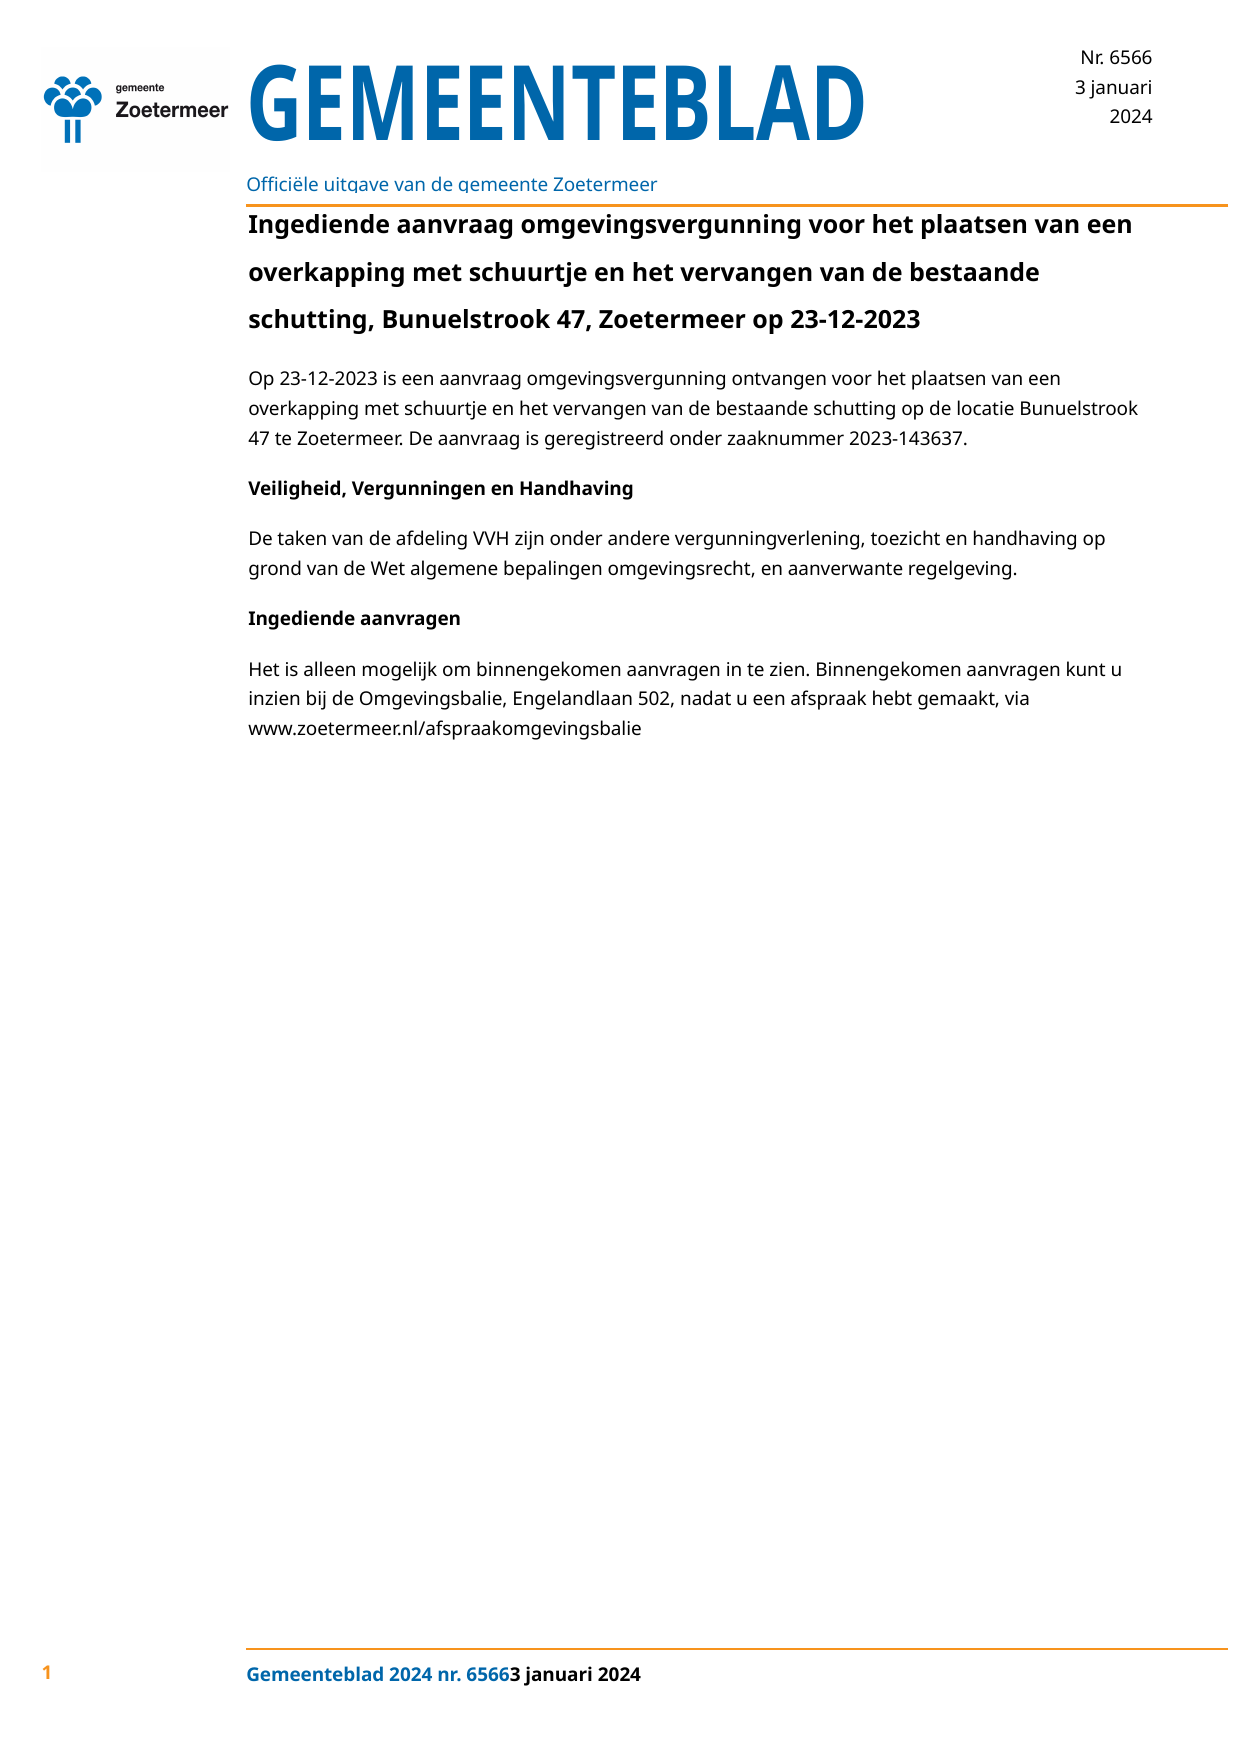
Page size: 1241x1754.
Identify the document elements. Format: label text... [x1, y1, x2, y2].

text Ingediende aanvragen [248, 606, 1152, 631]
text Op 23-12-2023 is een aanvraag omgevingsvergunning ontvangen voor het plaatsen van een overkapping met schuurtje en het vervangen van de bestaande schutting op de locatie Bunuelstrook 47 te Zoetermeer. De aanvraag is geregistreerd onder zaaknummer 2023-143637. [248, 366, 1152, 450]
text De taken van de afdeling VVH zijn onder andere vergunningverlening, toezicht en handhaving op grond van de Wet algemene bepalingen omgevingsrecht, en aanverwante regelgeving. [248, 526, 1152, 581]
text Veiligheid, Vergunningen en Handhaving [248, 475, 1152, 501]
text Het is alleen mogelijk om binnengekomen aanvragen in te zien. Binnengekomen aanvragen kunt u inzien bij de Omgevingsbalie, Engelandlaan 502, nadat u een afspraak hebt gemaakt, via www.zoetermeer.nl/afspraakomgevingsbalie [248, 656, 1152, 741]
text Ingediende aanvraag omgevingsvergunning voor het plaatsen van een overkapping met schuurtje en het vervangen van de bestaande schutting, Bunuelstrook 47, Zoetermeer op 23-12-2023 [248, 207, 1152, 336]
picture [41, 47, 231, 172]
